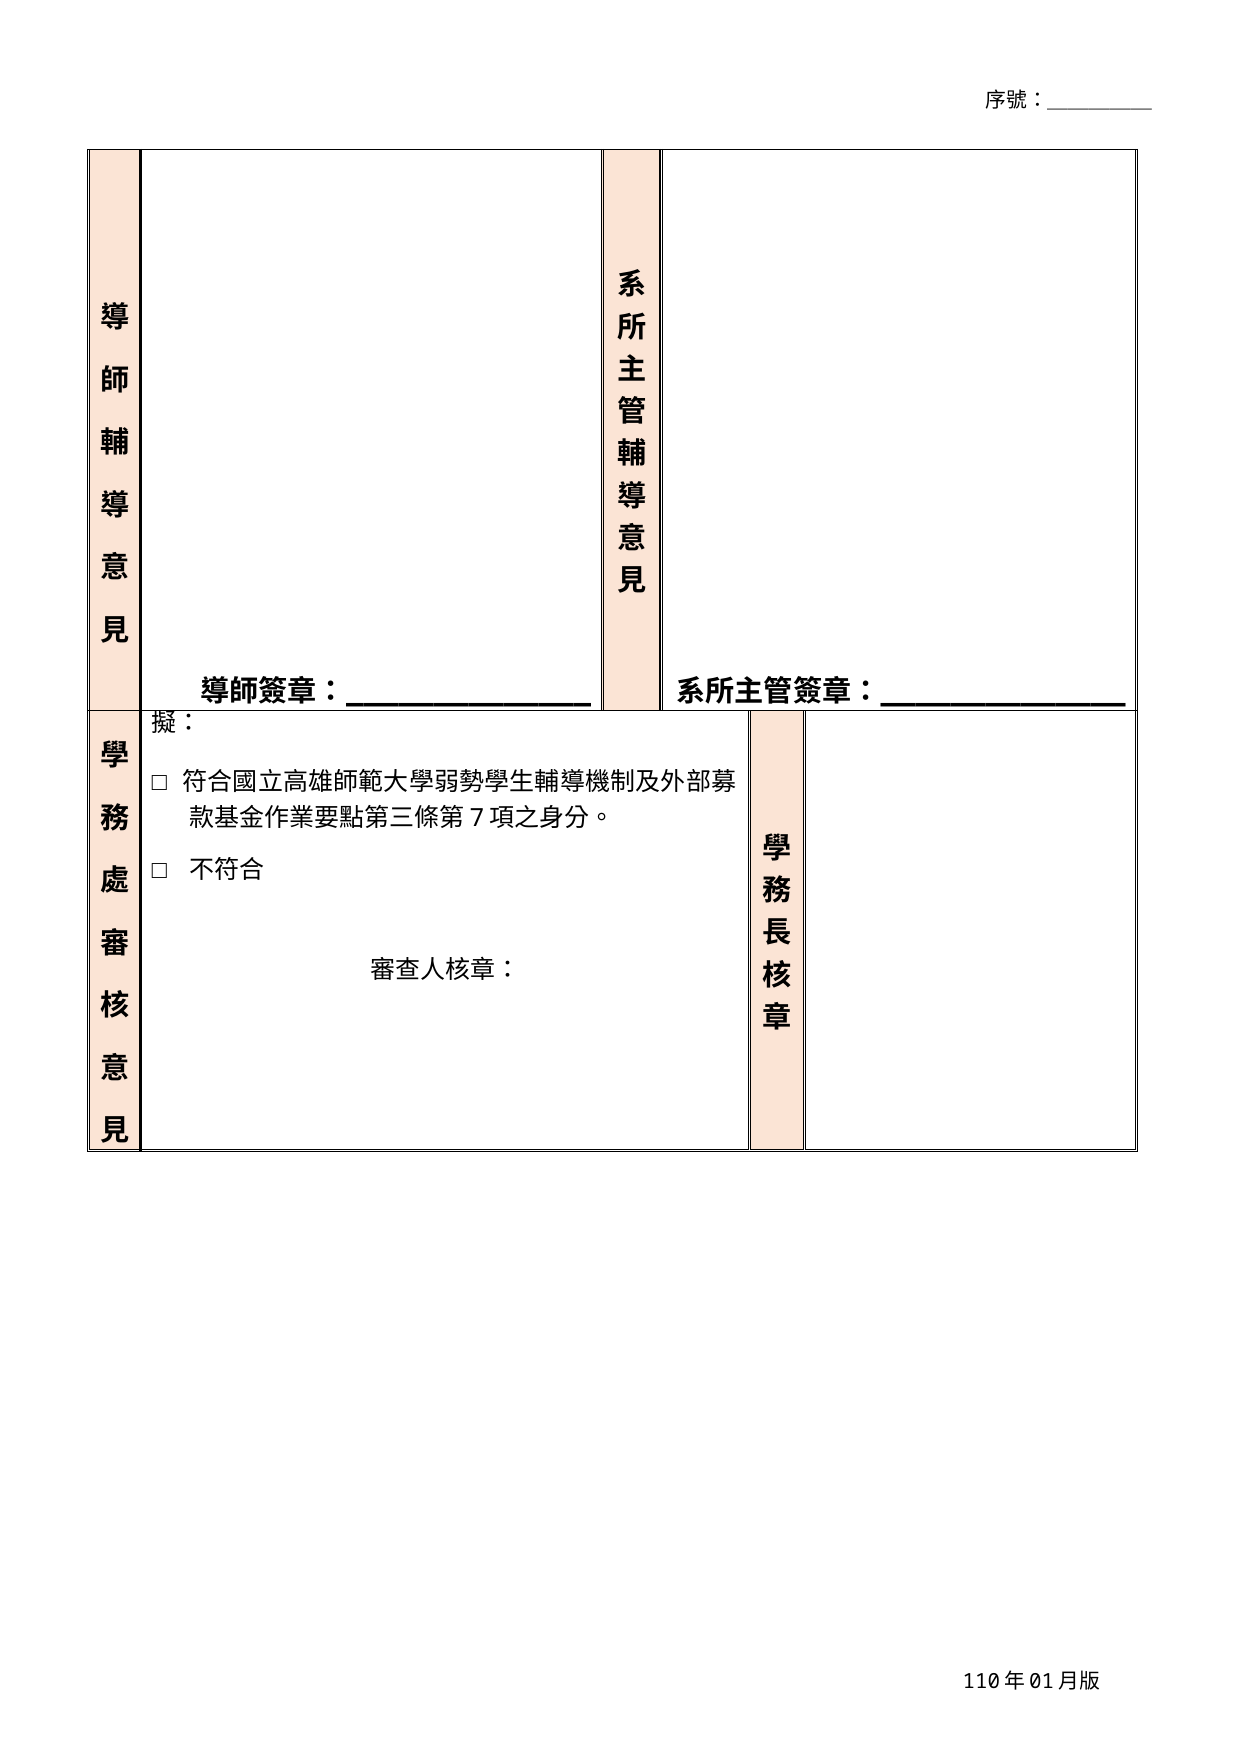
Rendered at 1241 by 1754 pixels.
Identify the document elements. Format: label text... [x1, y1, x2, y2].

table_cell 系所主管輔導意見 [604, 150, 659, 710]
table_cell 擬： □ 符合國立高雄師範大學弱勢學生輔導機制及外部募款基金作業要點第三條第7項之身分。 不符合 審查人核章： [142, 711, 748, 1149]
table_cell 學務處審核意見 [90, 711, 139, 1149]
table_cell 學務長核章 [751, 711, 803, 1149]
table_cell [806, 711, 1135, 1149]
table_cell 系所主管簽章：______________ [663, 150, 1135, 710]
table_cell 導師輔導意見 [90, 150, 139, 710]
table_cell 導師簽章：______________ [142, 150, 601, 710]
